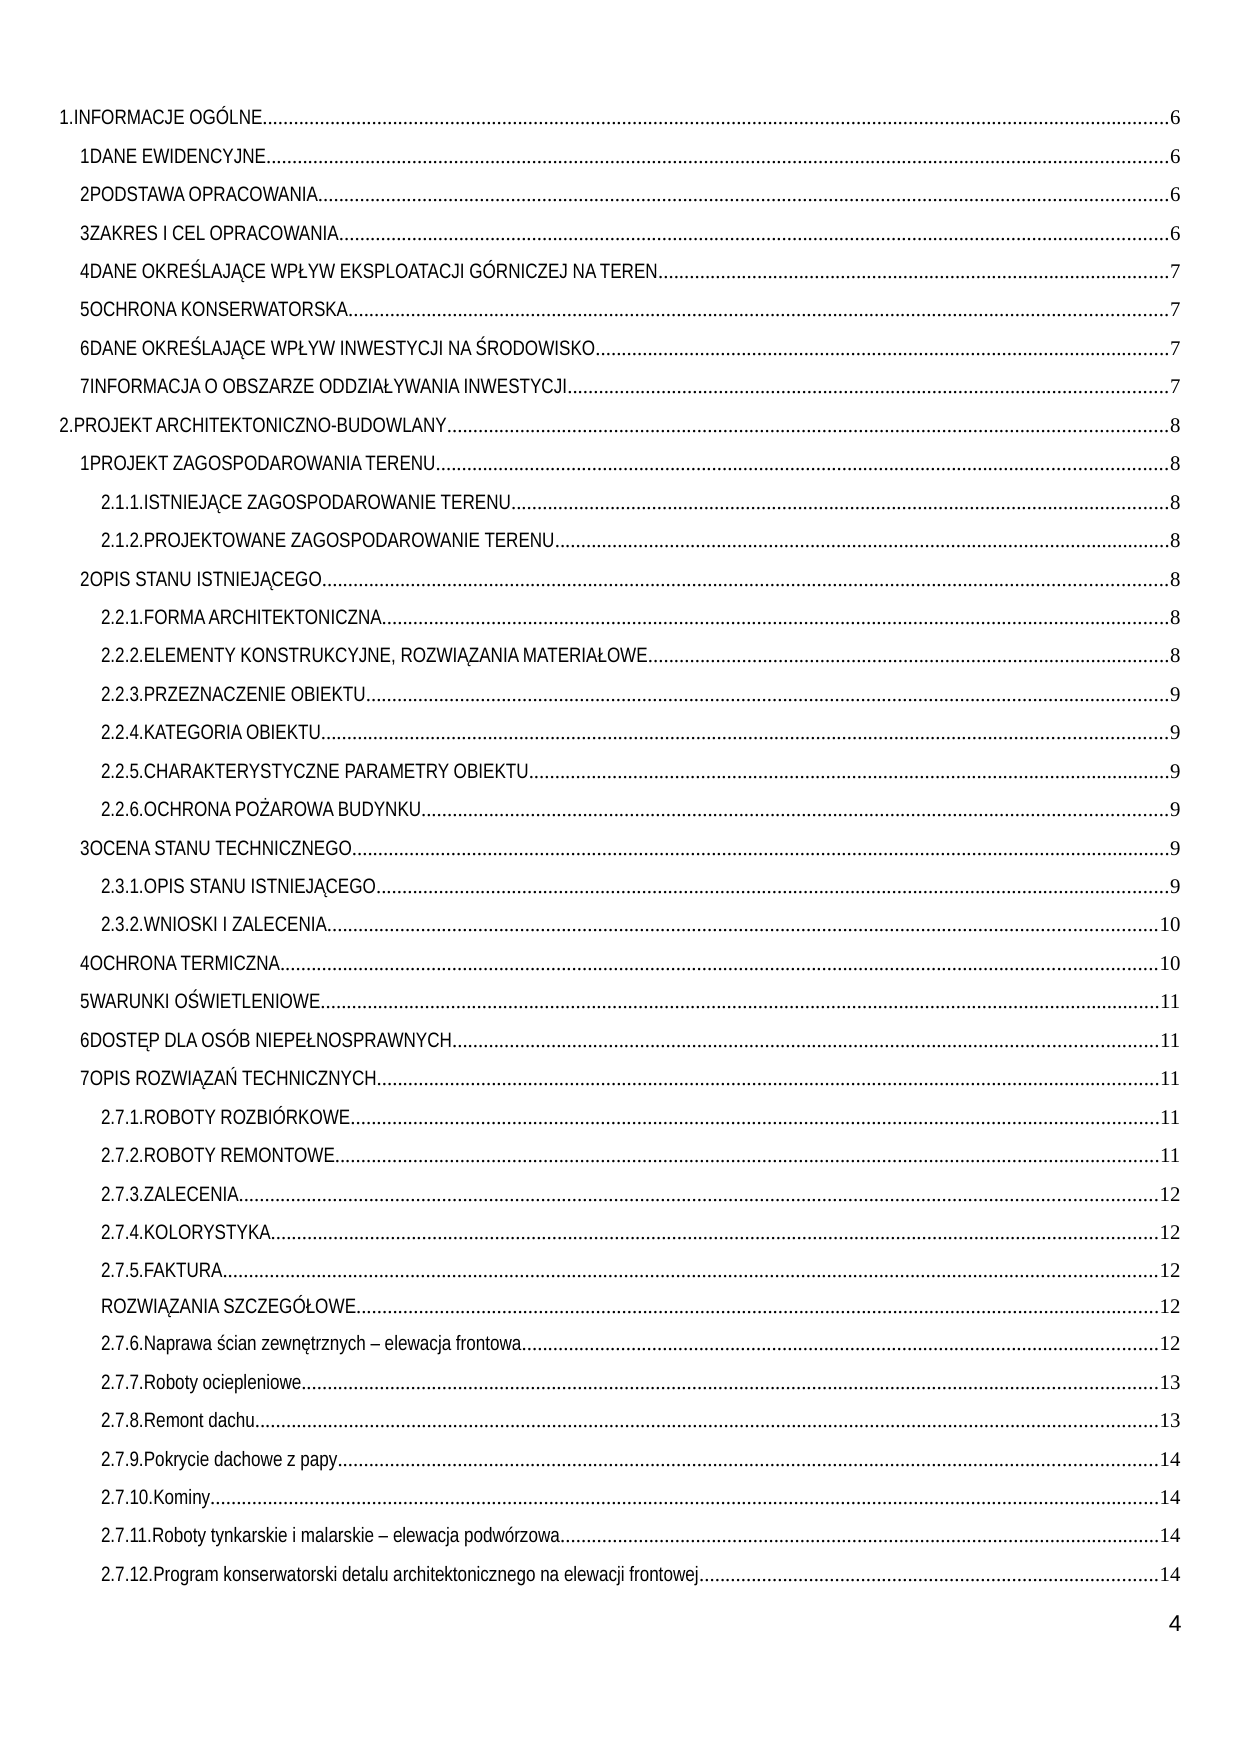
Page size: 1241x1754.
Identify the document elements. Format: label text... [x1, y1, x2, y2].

text 2.2.1. FORMA ARCHITEKTONICZNA 8 [101, 602, 1181, 630]
text 1 PROJEKT ZAGOSPODAROWANIA TERENU 8 [80, 448, 1181, 476]
text 2.7.9. Pokrycie dachowe z papy 14 [101, 1444, 1181, 1472]
text 2. PROJEKT ARCHITEKTONICZNO-BUDOWLANY 8 [59, 410, 1181, 438]
text 2 OPIS STANU ISTNIEJĄCEGO 8 [80, 564, 1181, 592]
text 2.2.3. PRZEZNACZENIE OBIEKTU 9 [101, 679, 1181, 707]
text 2.7.2. ROBOTY REMONTOWE 11 [101, 1140, 1181, 1168]
text 2.7.4. KOLORYSTYKA 12 [101, 1217, 1181, 1245]
text 6 DANE OKREŚLAJĄCE WPŁYW INWESTYCJI NA ŚRODOWISKO 7 [80, 333, 1181, 361]
text 5 WARUNKI OŚWIETLENIOWE 11 [80, 986, 1181, 1014]
text 2.7.8. Remont dachu 13 [101, 1405, 1181, 1433]
text 2.7.11. Roboty tynkarskie i malarskie – elewacja podwórzowa 14 [101, 1521, 1181, 1549]
text ROZWIĄZANIA SZCZEGÓŁOWE 12 [101, 1294, 1181, 1318]
text 4 OCHRONA TERMICZNA 10 [80, 948, 1181, 976]
text 2.1.2. PROJEKTOWANE ZAGOSPODAROWANIE TERENU 8 [101, 525, 1181, 553]
text 2.7.7. Roboty ociepleniowe 13 [101, 1367, 1181, 1395]
text 2.3.1. OPIS STANU ISTNIEJĄCEGO 9 [101, 871, 1181, 899]
text 2.1.1. ISTNIEJĄCE ZAGOSPODAROWANIE TERENU 8 [101, 487, 1181, 515]
text 2.2.5. CHARAKTERYSTYCZNE PARAMETRY OBIEKTU 9 [101, 756, 1181, 784]
text 1 DANE EWIDENCYJNE 6 [80, 141, 1181, 169]
text 3 OCENA STANU TECHNICZNEGO 9 [80, 833, 1181, 861]
text 7 OPIS ROZWIĄZAŃ TECHNICZNYCH 11 [80, 1063, 1181, 1091]
text 7 INFORMACJA O OBSZARZE ODDZIAŁYWANIA INWESTYCJI 7 [80, 371, 1181, 399]
text 3 ZAKRES I CEL OPRACOWANIA 6 [80, 218, 1181, 246]
text 4 DANE OKREŚLAJĄCE WPŁYW EKSPLOATACJI GÓRNICZEJ NA TEREN 7 [80, 256, 1181, 284]
text 2.7.1. ROBOTY ROZBIÓRKOWE 11 [101, 1102, 1181, 1130]
text 2.2.2. ELEMENTY KONSTRUKCYJNE, ROZWIĄZANIA MATERIAŁOWE 8 [101, 641, 1181, 668]
text 6 DOSTĘP DLA OSÓB NIEPEŁNOSPRAWNYCH 11 [80, 1025, 1181, 1053]
text 2.7.5. FAKTURA 12 [101, 1256, 1181, 1283]
text 2.7.10. Kominy 14 [101, 1482, 1181, 1510]
text 2.7.12. Program konserwatorski detalu architektonicznego na elewacji frontowej 14 [101, 1559, 1181, 1587]
text 5 OCHRONA KONSERWATORSKA 7 [80, 294, 1181, 323]
text 2 PODSTAWA OPRACOWANIA 6 [80, 179, 1181, 207]
text 2.2.6. OCHRONA POŻAROWA BUDYNKU 9 [101, 794, 1181, 822]
text 2.7.3. ZALECENIA 12 [101, 1179, 1181, 1207]
text 1. INFORMACJE OGÓLNE 6 [59, 102, 1181, 130]
text 2.2.4. KATEGORIA OBIEKTU 9 [101, 717, 1181, 745]
text 2.7.6. Naprawa ścian zewnętrznych – elewacja frontowa 12 [101, 1328, 1181, 1356]
text 2.3.2. WNIOSKI I ZALECENIA 10 [101, 909, 1181, 938]
